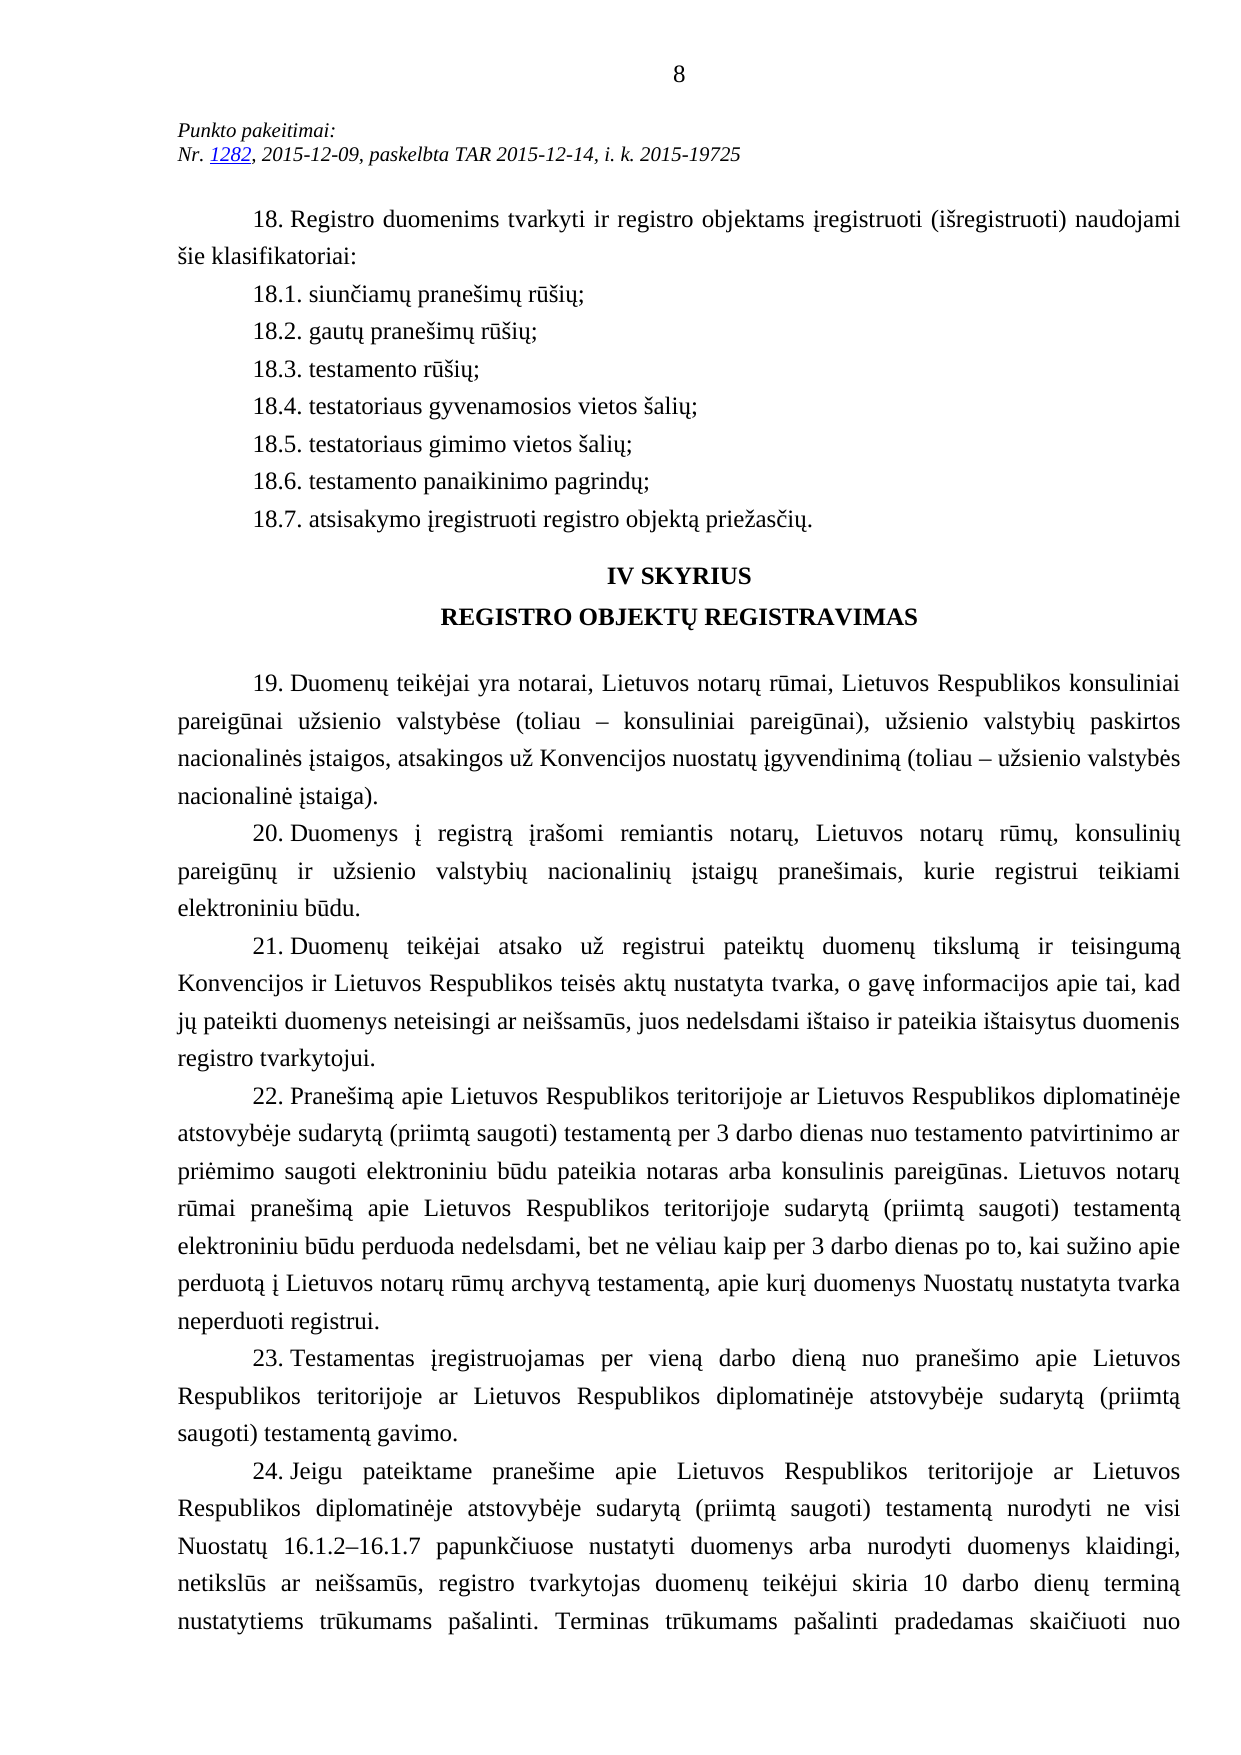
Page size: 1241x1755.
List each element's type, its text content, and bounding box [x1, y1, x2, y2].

text 21. Duomenų teikėjai atsako už registrui pateiktų duomenų tikslumą ir teisingumą Konvencijos ir Lietuvos Respublikos teisės aktų nustatyta tvarka, o gavę informacijos apie tai, kad jų pateikti duomenys neteisingi ar neišsamūs, juos nedelsdami ištaiso ir pateikia ištaisytus duomenis registro tvarkytojui. [177, 922, 1181, 1072]
text 18.7. atsisakymo įregistruoti registro objektą priežasčių. [177, 495, 1181, 532]
text 23. Testamentas įregistruojamas per vieną darbo dieną nuo pranešimo apie Lietuvos Respublikos teritorijoje ar Lietuvos Respublikos diplomatinėje atstovybėje sudarytą (priimtą saugoti) testamentą gavimo. [177, 1334, 1181, 1447]
text 18.1. siunčiamų pranešimų rūšių; [177, 270, 1181, 307]
text Nr. 1282, 2015-12-09, paskelbta TAR 2015-12-14, i. k. 2015-19725 [177, 142, 1181, 166]
text Punkto pakeitimai: [177, 118, 1181, 142]
text 18.2. gautų pranešimų rūšių; [177, 307, 1181, 345]
text 22. Pranešimą apie Lietuvos Respublikos teritorijoje ar Lietuvos Respublikos diplomatinėje atstovybėje sudarytą (priimtą saugoti) testamentą per 3 darbo dienas nuo testamento patvirtinimo ar priėmimo saugoti elektroniniu būdu pateikia notaras arba konsulinis pareigūnas. Lietuvos notarų rūmai pranešimą apie Lietuvos Respublikos teritorijoje sudarytą (priimtą saugoti) testamentą elektroniniu būdu perduoda nedelsdami, bet ne vėliau kaip per 3 darbo dienas po to, kai sužino apie perduotą į Lietuvos notarų rūmų archyvą testamentą, apie kurį duomenys Nuostatų nustatyta tvarka neperduoti registrui. [177, 1072, 1181, 1334]
text 18.3. testamento rūšių; [177, 345, 1181, 382]
text 18.5. testatoriaus gimimo vietos šalių; [177, 420, 1181, 457]
text 19. Duomenų teikėjai yra notarai, Lietuvos notarų rūmai, Lietuvos Respublikos konsuliniai pareigūnai užsienio valstybėse (toliau – konsuliniai pareigūnai), užsienio valstybių paskirtos nacionalinės įstaigos, atsakingos už Konvencijos nuostatų įgyvendinimą (toliau – užsienio valstybės nacionalinė įstaiga). [177, 659, 1181, 809]
text 20. Duomenys į registrą įrašomi remiantis notarų, Lietuvos notarų rūmų, konsulinių pareigūnų ir užsienio valstybių nacionalinių įstaigų pranešimais, kurie registrui teikiami elektroniniu būdu. [177, 809, 1181, 922]
text REGISTRO OBJEKTŲ REGISTRAVIMAS [177, 602, 1181, 631]
text 18. Registro duomenims tvarkyti ir registro objektams įregistruoti (išregistruoti) naudojami šie klasifikatoriai: [177, 195, 1181, 270]
text 18.6. testamento panaikinimo pagrindų; [177, 457, 1181, 495]
text IV SKYRIUS [177, 561, 1181, 590]
text 18.4. testatoriaus gyvenamosios vietos šalių; [177, 382, 1181, 420]
text 24. Jeigu pateiktame pranešime apie Lietuvos Respublikos teritorijoje ar Lietuvos Respublikos diplomatinėje atstovybėje sudarytą (priimtą saugoti) testamentą nurodyti ne visi Nuostatų 16.1.2–16.1.7 papunkčiuose nustatyti duomenys arba nurodyti duomenys klaidingi, netikslūs ar neišsamūs, registro tvarkytojas duomenų teikėjui skiria 10 darbo dienų terminą nustatytiems trūkumams pašalinti. Terminas trūkumams pašalinti pradedamas skaičiuoti nuo [177, 1447, 1181, 1634]
